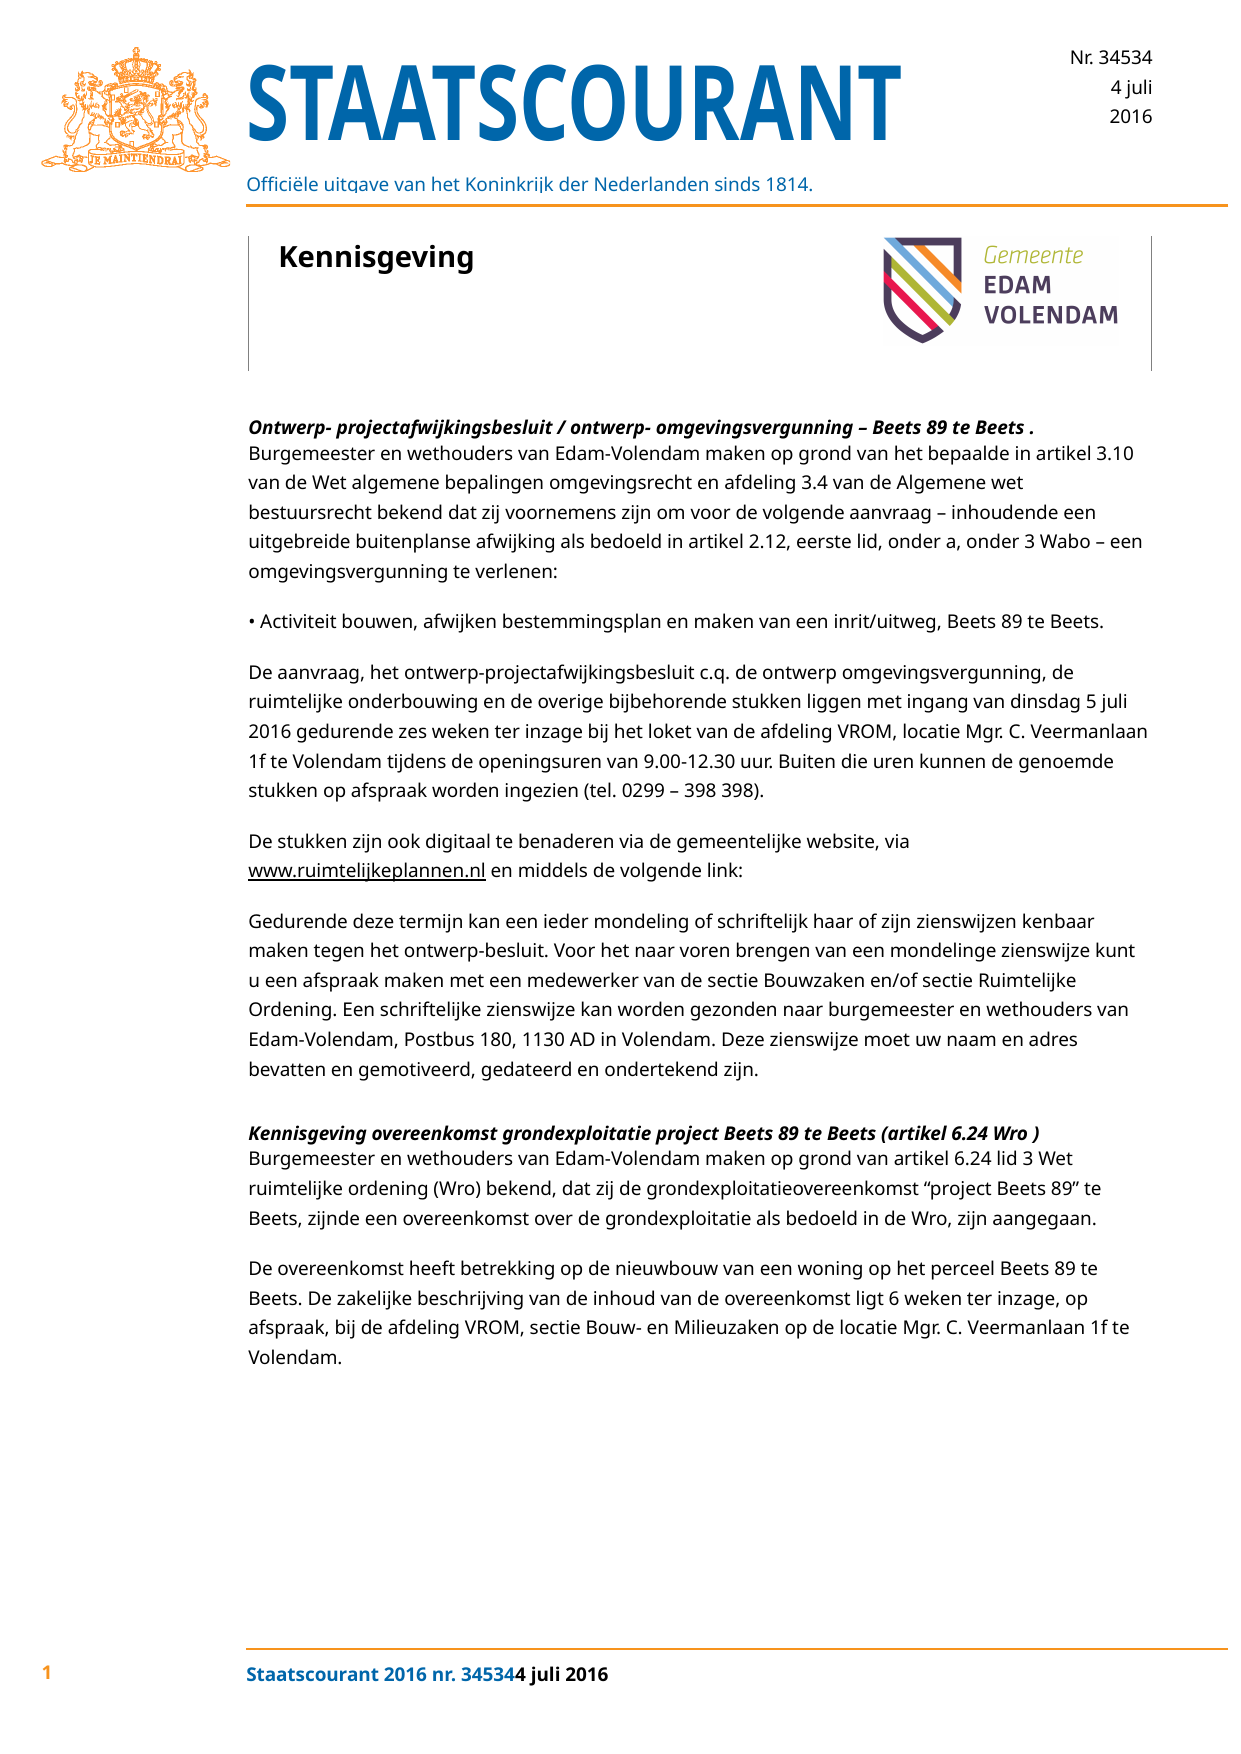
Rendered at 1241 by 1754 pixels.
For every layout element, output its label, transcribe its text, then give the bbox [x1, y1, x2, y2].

text Kennisgeving overeenkomst grondexploitatie project Beets 89 te Beets (artikel 6.24 Wro ) [248, 1120, 1152, 1146]
table_header [850, 236, 1151, 371]
text Burgemeester en wethouders van Edam-Volendam maken op grond van het bepaalde in artikel 3.10 van de Wet algemene bepalingen omgevingsrecht en afdeling 3.4 van de Algemene wet bestuursrecht bekend dat zij voornemens zijn om voor de volgende aanvraag – inhoudende een uitgebreide buitenplanse afwijking als bedoeld in artikel 2.12, eerste lid, onder a, onder 3 Wabo – een omgevingsvergunning te verlenen: [248, 440, 1152, 584]
text Ontwerp- projectafwijkingsbesluit / ontwerp- omgevingsvergunning – Beets 89 te Beets . [248, 414, 1152, 440]
text De aanvraag, het ontwerp-projectafwijkingsbesluit c.q. de ontwerp omgevingsvergunning, de ruimtelijke onderbouwing en de overige bijbehorende stukken liggen met ingang van dinsdag 5 juli 2016 gedurende zes weken ter inzage bij het loket van de afdeling VROM, locatie Mgr. C. Veermanlaan 1f te Volendam tijdens de openingsuren van 9.00-12.30 uur. Buiten die uren kunnen de genoemde stukken op afspraak worden ingezien (tel. 0299 – 398 398). [248, 659, 1152, 803]
picture [882, 236, 1119, 346]
picture [41, 47, 231, 172]
text De stukken zijn ook digitaal te benaderen via de gemeentelijke website, via www.ruimtelijkeplannen.nl en middels de volgende link: [248, 828, 1152, 883]
table_header Kennisgeving [249, 236, 850, 371]
text • Activiteit bouwen, afwijken bestemmingsplan en maken van een inrit/uitweg, Beets 89 te Beets. [248, 609, 1152, 634]
text Burgemeester en wethouders van Edam-Volendam maken op grond van artikel 6.24 lid 3 Wet ruimtelijke ordening (Wro) bekend, dat zij de grondexploitatieovereenkomst “project Beets 89” te Beets, zijnde een overeenkomst over de grondexploitatie als bedoeld in de Wro, zijn aangegaan. [248, 1146, 1152, 1230]
text De overeenkomst heeft betrekking op de nieuwbouw van een woning op het perceel Beets 89 te Beets. De zakelijke beschrijving van de inhoud van de overeenkomst ligt 6 weken ter inzage, op afspraak, bij de afdeling VROM, sectie Bouw- en Milieuzaken op de locatie Mgr. C. Veermanlaan 1f te Volendam. [248, 1255, 1152, 1369]
text Gedurende deze termijn kan een ieder mondeling of schriftelijk haar of zijn zienswijzen kenbaar maken tegen het ontwerp-besluit. Voor het naar voren brengen van een mondelinge zienswijze kunt u een afspraak maken met een medewerker van de sectie Bouwzaken en/of sectie Ruimtelijke Ordening. Een schriftelijke zienswijze kan worden gezonden naar burgemeester en wethouders van Edam-Volendam, Postbus 180, 1130 AD in Volendam. Deze zienswijze moet uw naam en adres bevatten en gemotiveerd, gedateerd en ondertekend zijn. [248, 908, 1152, 1082]
